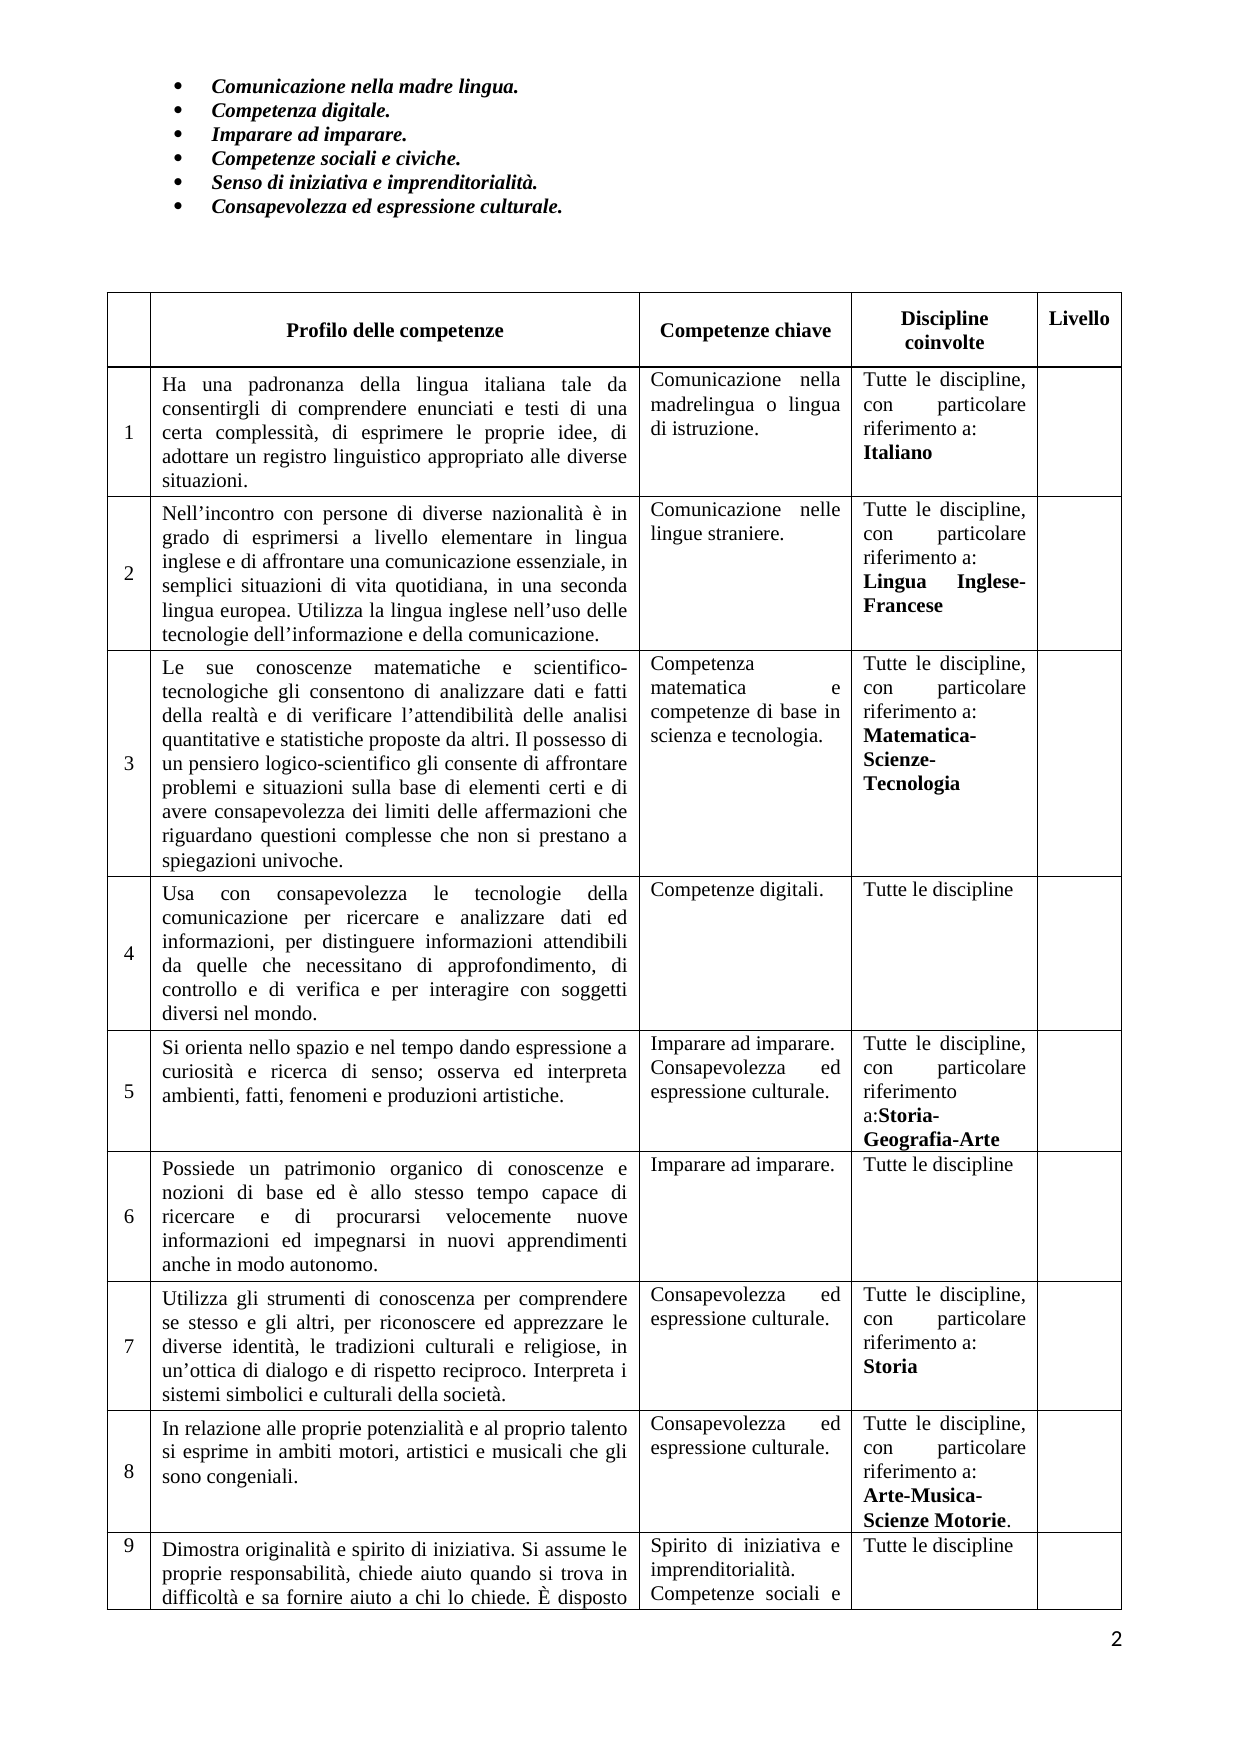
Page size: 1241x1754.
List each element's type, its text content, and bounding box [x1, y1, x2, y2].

table_cell Comunicazione nelle lingue straniere. [640, 497, 851, 650]
table_cell [1038, 877, 1121, 1029]
table_header Competenze chiave [640, 293, 851, 366]
table_header [108, 293, 150, 366]
table_cell 7 [108, 1282, 150, 1410]
table_cell Spirito di iniziativa e imprenditorialità. Competenze sociali e [640, 1533, 851, 1609]
table_cell Tutte le discipline, con particolare riferimento a:Storia-Geografia-Arte [852, 1031, 1037, 1151]
table_cell [1038, 497, 1121, 650]
list Competenza digitale. [174, 98, 1122, 122]
table_cell [1038, 1031, 1121, 1151]
table_cell Imparare ad imparare. Consapevolezza ed espressione culturale. [640, 1031, 851, 1151]
table_cell Tutte le discipline, con particolare riferimento a: Matematica-Scienze-Tecnologia [852, 651, 1037, 876]
table_cell Usa con consapevolezza le tecnologie della comunicazione per ricercare e analizzare dati ed informazioni, per distinguere informazioni attendibili da quelle che necessitano di approfondimento, di controllo e di verifica e per interagire con soggetti diversi nel mondo. [151, 877, 639, 1029]
table_cell Nell’incontro con persone di diverse nazionalità è in grado di esprimersi a livello elementare in lingua inglese e di affrontare una comunicazione essenziale, in semplici situazioni di vita quotidiana, in una seconda lingua europea. Utilizza la lingua inglese nell’uso delle tecnologie dell’informazione e della comunicazione. [151, 497, 639, 650]
table_cell 6 [108, 1152, 150, 1281]
table_cell Imparare ad imparare. [640, 1152, 851, 1281]
table_cell Ha una padronanza della lingua italiana tale da consentirgli di comprendere enunciati e testi di una certa complessità, di esprimere le proprie idee, di adottare un registro linguistico appropriato alle diverse situazioni. [151, 368, 639, 496]
table_header Discipline coinvolte [852, 293, 1037, 366]
table_cell 9 [108, 1533, 150, 1609]
table_cell Comunicazione nella madrelingua o lingua di istruzione. [640, 368, 851, 496]
table_header Livello [1038, 293, 1121, 366]
table_cell 8 [108, 1411, 150, 1532]
table_cell In relazione alle proprie potenzialità e al proprio talento si esprime in ambiti motori, artistici e musicali che gli sono congeniali. [151, 1411, 639, 1532]
table_cell Competenza matematica e competenze di base in scienza e tecnologia. [640, 651, 851, 876]
table_cell 4 [108, 877, 150, 1029]
table_cell 3 [108, 651, 150, 876]
table_cell 5 [108, 1031, 150, 1151]
table_cell Utilizza gli strumenti di conoscenza per comprendere se stesso e gli altri, per riconoscere ed apprezzare le diverse identità, le tradizioni culturali e religiose, in un’ottica di dialogo e di rispetto reciproco. Interpreta i sistemi simbolici e culturali della società. [151, 1282, 639, 1410]
list Senso di iniziativa e imprenditorialità. [174, 170, 1122, 194]
table_cell [1038, 1152, 1121, 1281]
list Competenze sociali e civiche. [174, 146, 1122, 170]
table_cell Tutte le discipline, con particolare riferimento a: Storia [852, 1282, 1037, 1410]
table_cell Dimostra originalità e spirito di iniziativa. Si assume le proprie responsabilità, chiede aiuto quando si trova in difficoltà e sa fornire aiuto a chi lo chiede. È disposto [151, 1533, 639, 1609]
list Consapevolezza ed espressione culturale. [174, 194, 1122, 218]
list Imparare ad imparare. [174, 122, 1122, 146]
table_cell Le sue conoscenze matematiche e scientifico-tecnologiche gli consentono di analizzare dati e fatti della realtà e di verificare l’attendibilità delle analisi quantitative e statistiche proposte da altri. Il possesso di un pensiero logico-scientifico gli consente di affrontare problemi e situazioni sulla base di elementi certi e di avere consapevolezza dei limiti delle affermazioni che riguardano questioni complesse che non si prestano a spiegazioni univoche. [151, 651, 639, 876]
table_cell 2 [108, 497, 150, 650]
table_cell Possiede un patrimonio organico di conoscenze e nozioni di base ed è allo stesso tempo capace di ricercare e di procurarsi velocemente nuove informazioni ed impegnarsi in nuovi apprendimenti anche in modo autonomo. [151, 1152, 639, 1281]
table_cell Consapevolezza ed espressione culturale. [640, 1282, 851, 1410]
table_cell [1038, 651, 1121, 876]
table_cell Tutte le discipline, con particolare riferimento a: Arte-Musica-Scienze Motorie. [852, 1411, 1037, 1532]
table_cell Tutte le discipline, con particolare riferimento a: Italiano [852, 368, 1037, 496]
table_cell Si orienta nello spazio e nel tempo dando espressione a curiosità e ricerca di senso; osserva ed interpreta ambienti, fatti, fenomeni e produzioni artistiche. [151, 1031, 639, 1151]
table_cell Tutte le discipline [852, 877, 1037, 1029]
table_cell Consapevolezza ed espressione culturale. [640, 1411, 851, 1532]
table_cell Tutte le discipline, con particolare riferimento a: Lingua Inglese-Francese [852, 497, 1037, 650]
table_cell [1038, 368, 1121, 496]
table_cell Tutte le discipline [852, 1152, 1037, 1281]
table_cell [1038, 1533, 1121, 1609]
table_cell 1 [108, 368, 150, 496]
list Comunicazione nella madre lingua. [174, 74, 1122, 98]
table_cell [1038, 1282, 1121, 1410]
table_header Profilo delle competenze [151, 293, 639, 366]
table_cell [1038, 1411, 1121, 1532]
table_cell Competenze digitali. [640, 877, 851, 1029]
table_cell Tutte le discipline [852, 1533, 1037, 1609]
